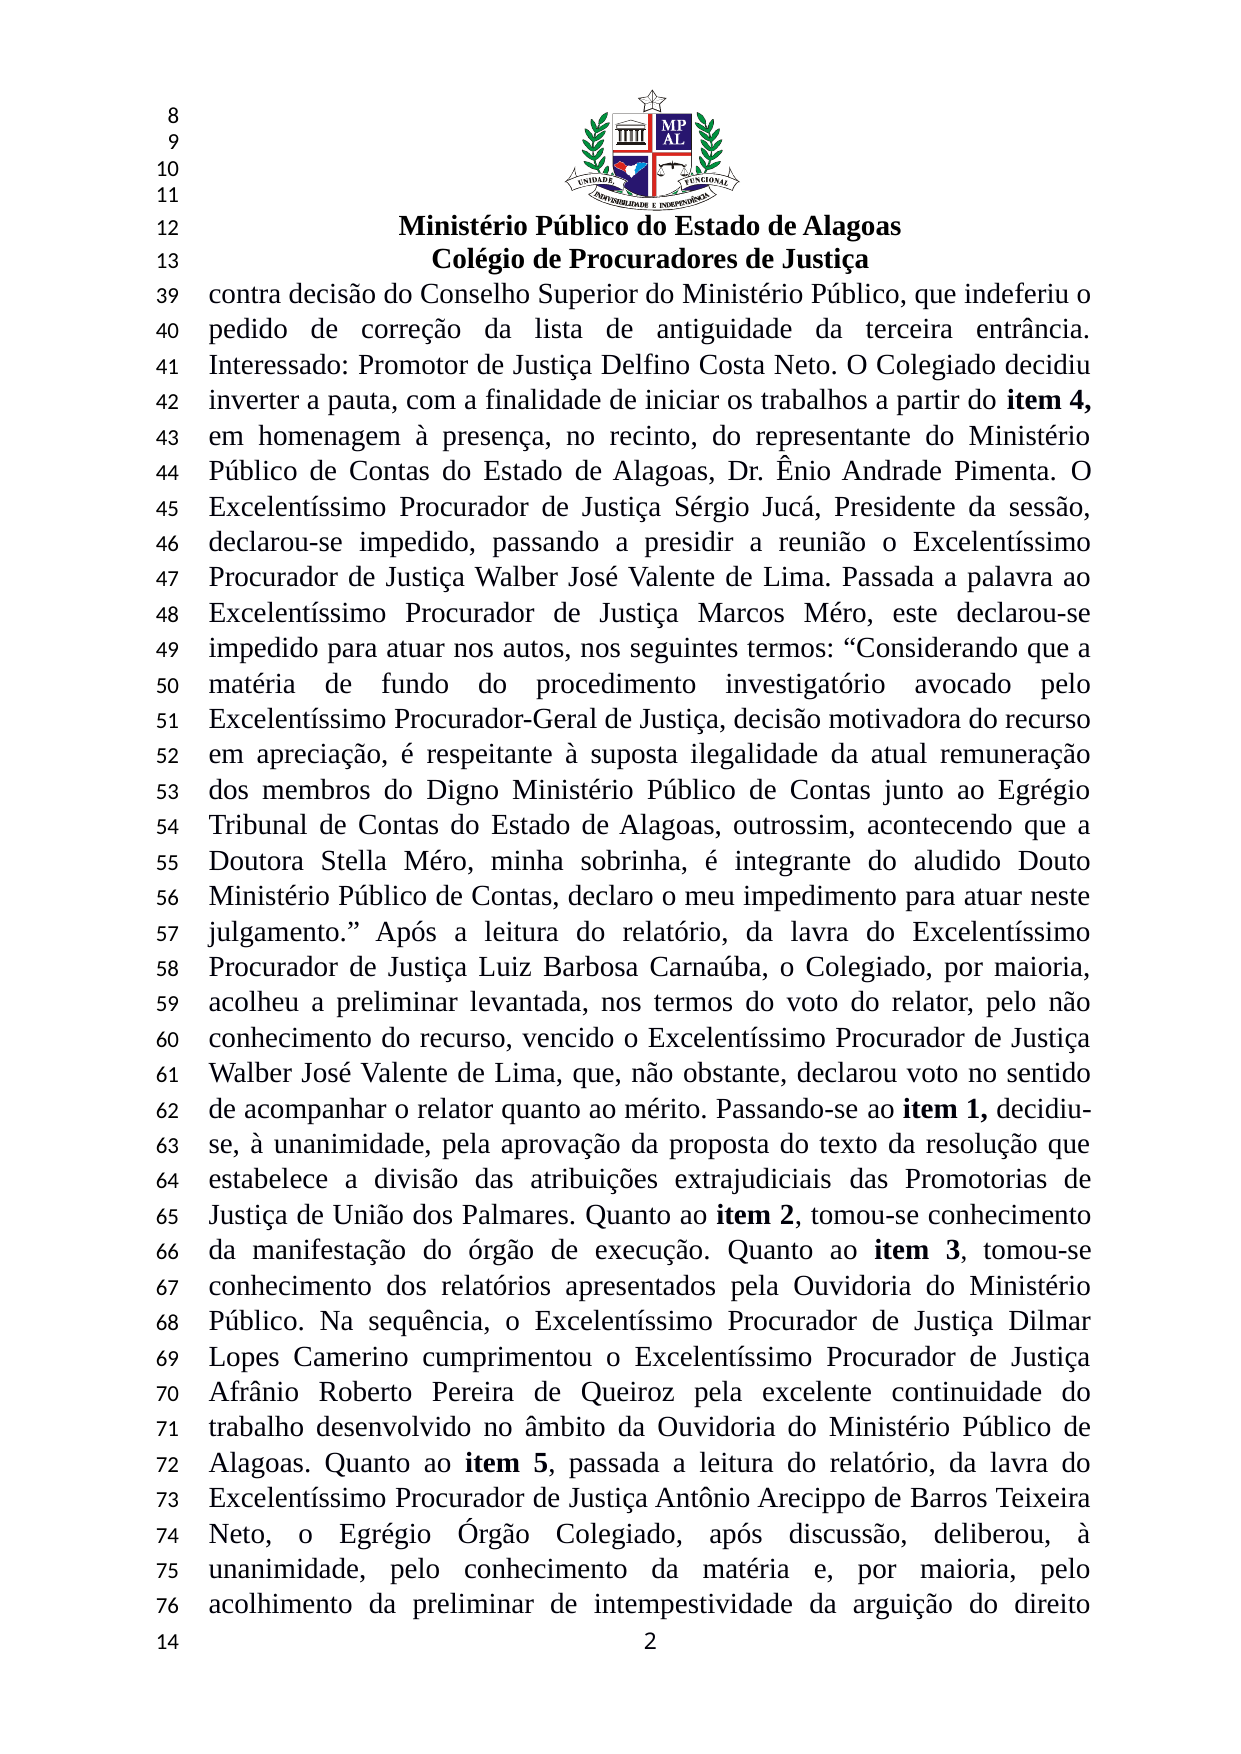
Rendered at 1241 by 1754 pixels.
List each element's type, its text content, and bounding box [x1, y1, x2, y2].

text contra decisão do Conselho Superior do Ministério Público, que indeferiu o pedido de correção da lista de antiguidade da terceira entrância. Interessado: Promotor de Justiça Delfino Costa Neto. O Colegiado decidiu inverter a pauta, com a finalidade de iniciar os trabalhos a partir do item 4, em homenagem à presença, no recinto, do representante do Ministério Público de Contas do Estado de Alagoas, Dr. Ênio Andrade Pimenta. O Excelentíssimo Procurador de Justiça Sérgio Jucá, Presidente da sessão, declarou-se impedido, passando a presidir a reunião o Excelentíssimo Procurador de Justiça Walber José Valente de Lima. Passada a palavra ao Excelentíssimo Procurador de Justiça Marcos Méro, este declarou-se impedido para atuar nos autos, nos seguintes termos: “Considerando que a matéria de fundo do procedimento investigatório avocado pelo Excelentíssimo Procurador-Geral de Justiça, decisão motivadora do recurso em apreciação, é respeitante à suposta ilegalidade da atual remuneração dos membros do Digno Ministério Público de Contas junto ao Egrégio Tribunal de Contas do Estado de Alagoas, outrossim, acontecendo que a Doutora Stella Méro, minha sobrinha, é integrante do aludido Douto Ministério Público de Contas, declaro o meu impedimento para atuar neste julgamento.” Após a leitura do relatório, da lavra do Excelentíssimo Procurador de Justiça Luiz Barbosa Carnaúba, o Colegiado, por maioria, acolheu a preliminar levantada, nos termos do voto do relator, pelo não conhecimento do recurso, vencido o Excelentíssimo Procurador de Justiça Walber José Valente de Lima, que, não obstante, declarou voto no sentido de acompanhar o relator quanto ao mérito. Passando-se ao item 1, decidiu-se, à unanimidade, pela aprovação da proposta do texto da resolução que estabelece a divisão das atribuições extrajudiciais das Promotorias de Justiça de União dos Palmares. Quanto ao item 2, tomou-se conhecimento da manifestação do órgão de execução. Quanto ao item 3, tomou-se conhecimento dos relatórios apresentados pela Ouvidoria do Ministério Público. Na sequência, o Excelentíssimo Procurador de Justiça Dilmar Lopes Camerino cumprimentou o Excelentíssimo Procurador de Justiça Afrânio Roberto Pereira de Queiroz pela excelente continuidade do trabalho desenvolvido no âmbito da Ouvidoria do Ministério Público de Alagoas. Quanto ao item 5, passada a leitura do relatório, da lavra do Excelentíssimo Procurador de Justiça Antônio Arecippo de Barros Teixeira Neto, o Egrégio Órgão Colegiado, após discussão, deliberou, à unanimidade, pelo conhecimento da matéria e, por maioria, pelo acolhimento da preliminar de intempestividade da arguição do direito [208, 275, 1092, 1621]
